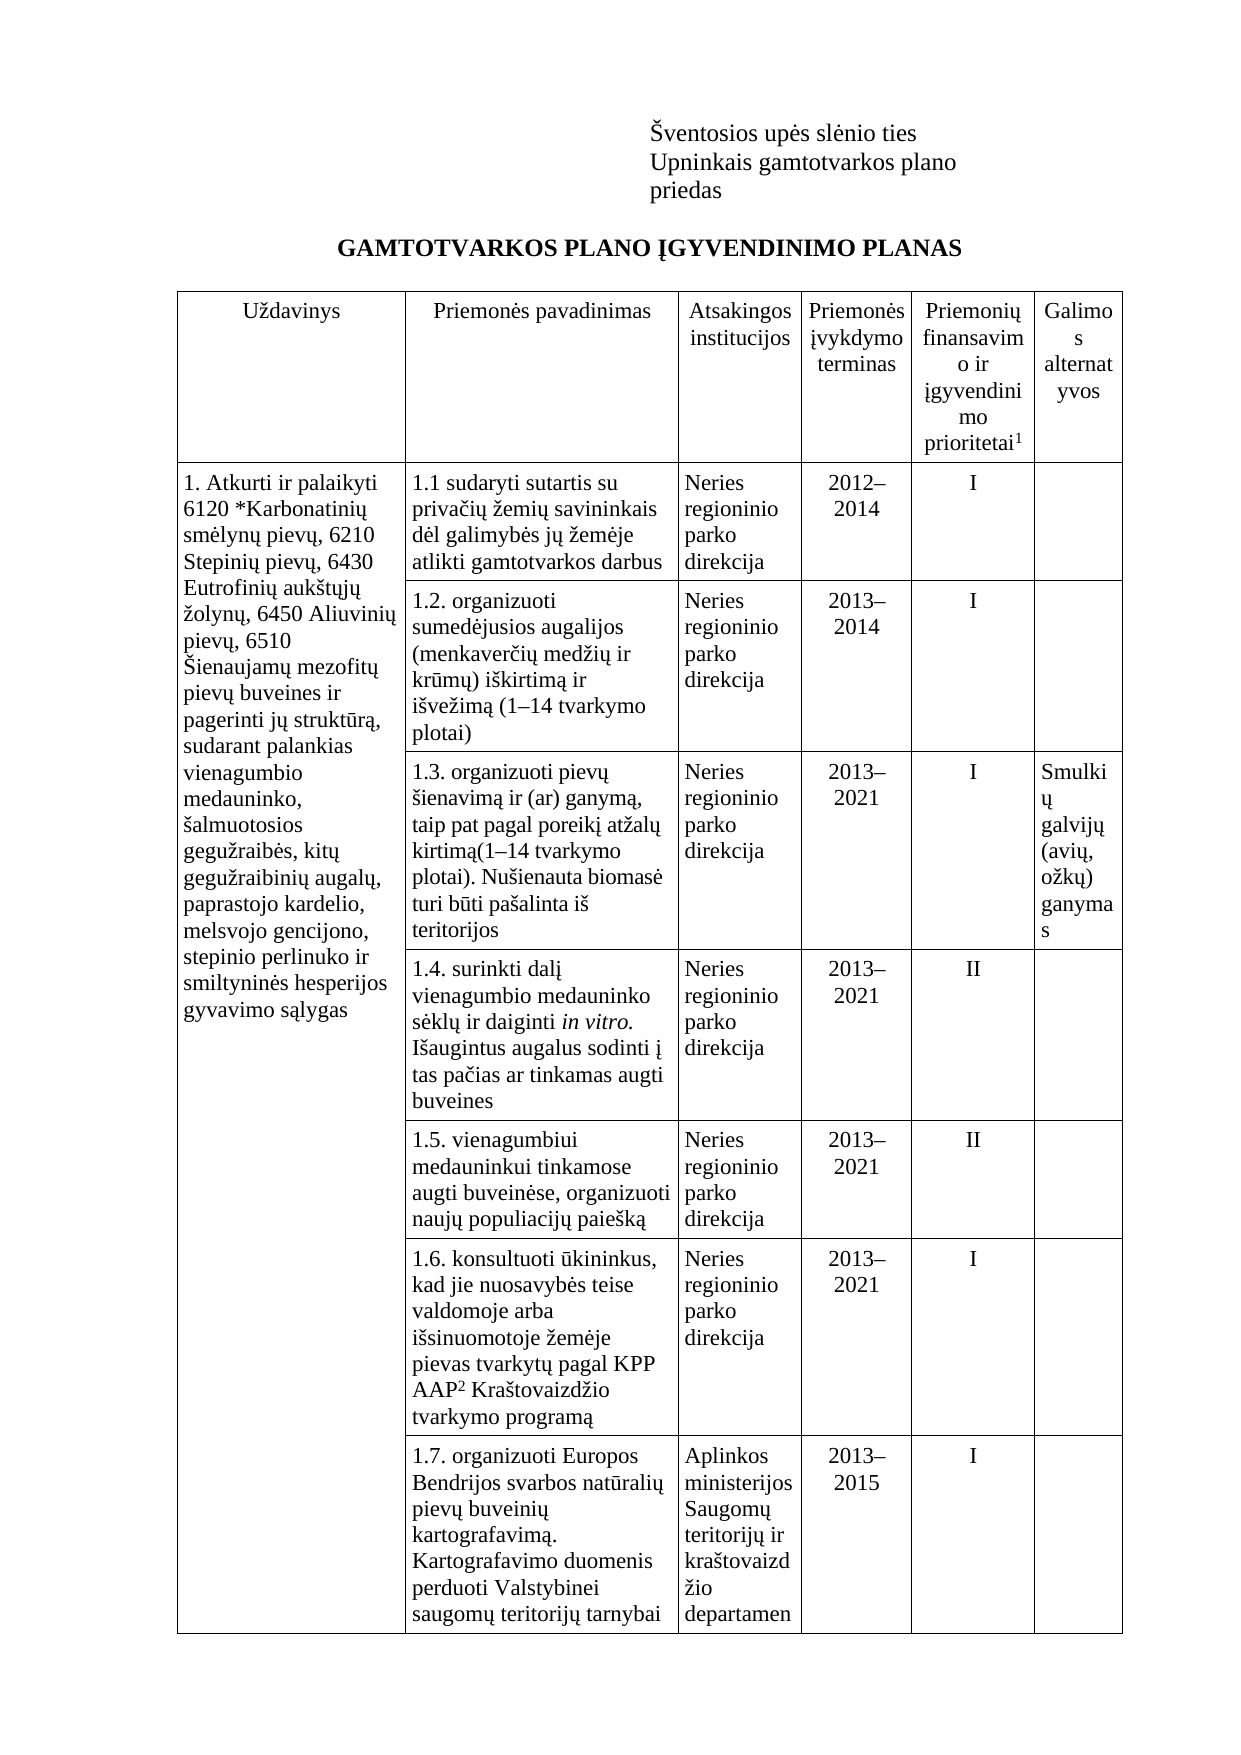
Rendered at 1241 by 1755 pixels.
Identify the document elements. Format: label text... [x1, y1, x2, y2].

table_cell [1035, 1121, 1122, 1238]
table_cell I [912, 581, 1034, 751]
table_cell 1.2. organizuoti sumedėjusios augalijos (menkaverčių medžių ir krūmų) iškirtimą ir išvežimą (1–14 tvarkymo plotai) [406, 581, 678, 751]
table_cell Neries regioninio parko direkcija [679, 581, 801, 751]
table_cell Aplinkos ministerijos Saugomų teritorijų ir kraštovaizdžio departamen [679, 1436, 801, 1633]
table_cell [1035, 581, 1122, 751]
table_cell 1.3. organizuoti pievų šienavimą ir (ar) ganymą, taip pat pagal poreikį atžalų kirtimą(1–14 tvarkymo plotai). Nušienauta biomasė turi būti pašalinta iš teritorijos [406, 752, 678, 948]
table_cell Neries regioninio parko direkcija [679, 1239, 801, 1435]
table_header Priemonių finansavimo ir įgyvendinimo prioritetai1 [912, 292, 1034, 462]
table_cell 1.4. surinkti dalį vienagumbio medauninko sėklų ir daiginti in vitro. Išaugintus augalus sodinti į tas pačias ar tinkamas augti buveines [406, 950, 678, 1119]
table_cell 2013–2014 [802, 581, 911, 751]
table_cell 1.5. vienagumbiui medauninkui tinkamose augti buveinėse, organizuoti naujų populiacijų paiešką [406, 1121, 678, 1238]
table_cell II [912, 950, 1034, 1119]
table_cell I [912, 1239, 1034, 1435]
text Šventosios upės slėnio ties [649, 118, 1122, 147]
table_header Galimos alternatyvos [1035, 292, 1122, 462]
table_cell I [912, 752, 1034, 948]
table_cell 1. Atkurti ir palaikyti 6120 *Karbonatinių smėlynų pievų, 6210 Stepinių pievų, 6430 Eutrofinių aukštųjų žolynų, 6450 Aliuvinių pievų, 6510 Šienaujamų mezofitų pievų buveines ir pagerinti jų struktūrą, sudarant palankias vienagumbio medauninko, šalmuotosios gegužraibės, kitų gegužraibinių augalų, paprastojo kardelio, melsvojo gencijono, stepinio perlinuko ir smiltyninės hesperijos gyvavimo sąlygas [178, 463, 405, 1119]
text Upninkais gamtotvarkos plano [649, 147, 1122, 176]
table_cell 2013–2015 [802, 1436, 911, 1633]
table_cell [178, 1238, 405, 1435]
table_header Atsakingos institucijos [679, 292, 801, 462]
table_cell 1.7. organizuoti Europos Bendrijos svarbos natūralių pievų buveinių kartografavimą. Kartografavimo duomenis perduoti Valstybinei saugomų teritorijų tarnybai [406, 1436, 678, 1633]
table_cell II [912, 1121, 1034, 1238]
table_cell [178, 1435, 405, 1633]
table_cell Neries regioninio parko direkcija [679, 752, 801, 948]
table_cell 2013–2021 [802, 752, 911, 948]
table_cell 2013–2021 [802, 950, 911, 1119]
table_cell Neries regioninio parko direkcija [679, 463, 801, 580]
table_cell [1035, 1239, 1122, 1435]
table_cell [1035, 463, 1122, 580]
table_cell 2012–2014 [802, 463, 911, 580]
table_cell [1035, 1436, 1122, 1633]
table_cell Smulkių galvijų (avių, ožkų) ganymas [1035, 752, 1122, 948]
table_cell [1035, 950, 1122, 1119]
table_cell I [912, 463, 1034, 580]
table_cell 2013–2021 [802, 1239, 911, 1435]
table_cell Neries regioninio parko direkcija [679, 1121, 801, 1238]
table_cell I [912, 1436, 1034, 1633]
text priedas [649, 176, 1122, 204]
table_cell [178, 1120, 405, 1238]
table_cell 1.6. konsultuoti ūkininkus, kad jie nuosavybės teise valdomoje arba išsinuomotoje žemėje pievas tvarkytų pagal KPP AAP2 Kraštovaizdžio tvarkymo programą [406, 1239, 678, 1435]
table_header Priemonės įvykdymo terminas [802, 292, 911, 462]
table_cell Neries regioninio parko direkcija [679, 950, 801, 1119]
table_cell 2013–2021 [802, 1121, 911, 1238]
table_cell 1.1 sudaryti sutartis su privačių žemių savininkais dėl galimybės jų žemėje atlikti gamtotvarkos darbus [406, 463, 678, 580]
table_header Uždavinys [178, 292, 405, 462]
text GAMTOTVARKOS PLANO ĮGYVENDINIMO PLANAS [177, 233, 1122, 262]
table_header Priemonės pavadinimas [406, 292, 678, 462]
